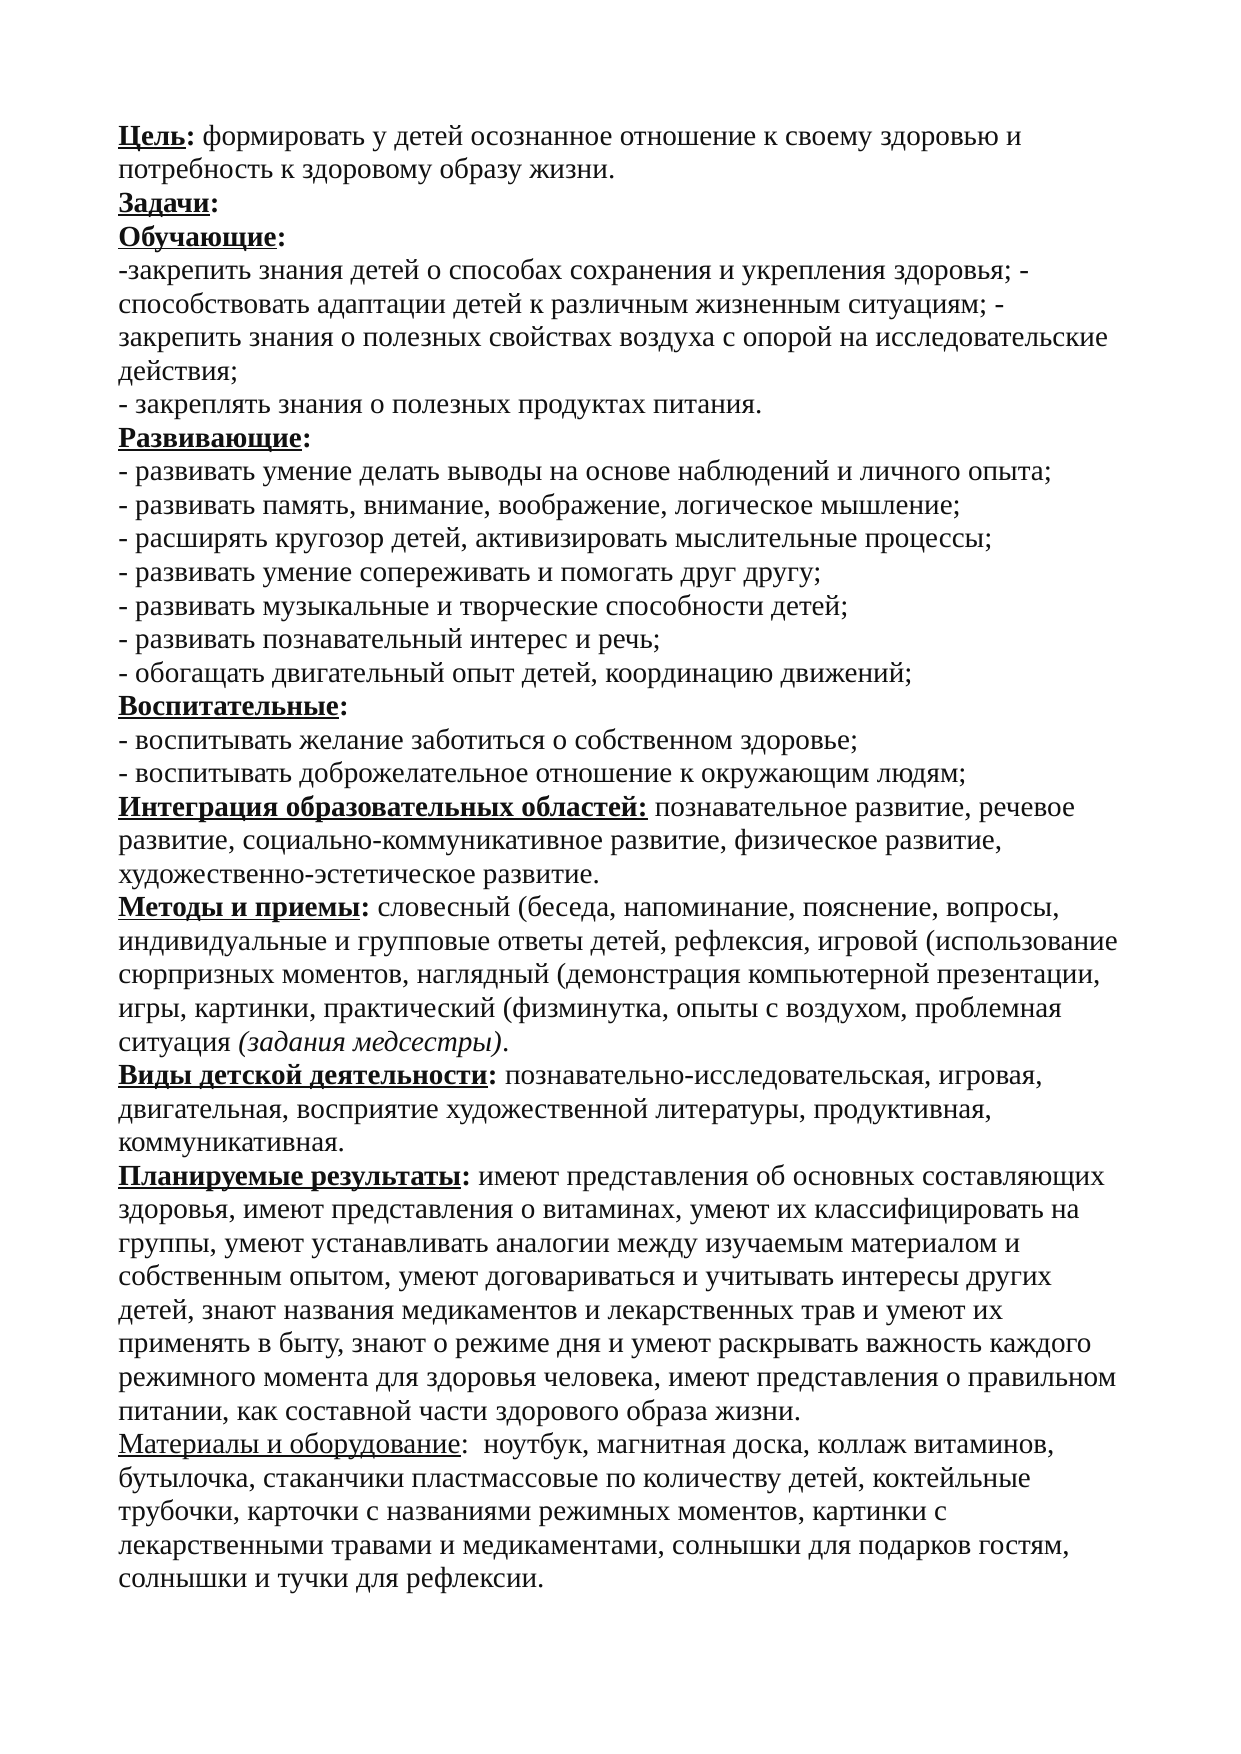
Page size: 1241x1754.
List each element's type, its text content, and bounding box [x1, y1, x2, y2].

text Обучающие: [118, 219, 1122, 252]
text Интеграция образовательных областей: познавательное развитие, речевое развитие, социально-коммуникативное развитие, физическое развитие, художественно-эстетическое развитие. [118, 789, 1122, 889]
text Виды детской деятельности: познавательно-исследовательская, игровая, двигательная, восприятие художественной литературы, продуктивная, коммуникативная. [118, 1057, 1122, 1158]
text Планируемые результаты: имеют представления об основных составляющих здоровья, имеют представления о витаминах, умеют их классифицировать на группы, умеют устанавливать аналогии между изучаемым материалом и собственным опытом, умеют договариваться и учитывать интересы других детей, знают названия медикаментов и лекарственных трав и умеют их применять в быту, знают о режиме дня и умеют раскрывать важность каждого режимного момента для здоровья человека, имеют представления о правильном питании, как составной части здорового образа жизни. [118, 1158, 1122, 1426]
text Цель: формировать у детей осознанное отношение к своему здоровью и потребность к здоровому образу жизни. [118, 118, 1122, 185]
text Задачи: [118, 185, 1122, 219]
text Развивающие: - развивать умение делать выводы на основе наблюдений и личного опыта; - развивать память, внимание, воображение, логическое мышление; - расширять кругозор детей, активизировать мыслительные процессы; - развивать умение сопереживать и помогать друг другу; - развивать музыкальные и творческие способности детей; - развивать познавательный интерес и речь; - обогащать двигательный опыт детей, координацию движений; [118, 420, 1122, 688]
text Материалы и оборудование: ноутбук, магнитная доска, коллаж витаминов, бутылочка, стаканчики пластмассовые по количеству детей, коктейльные трубочки, карточки с названиями режимных моментов, картинки с лекарственными травами и медикаментами, солнышки для подарков гостям, солнышки и тучки для рефлексии. [118, 1426, 1122, 1594]
text -закрепить знания детей о способах сохранения и укрепления здоровья; -способствовать адаптации детей к различным жизненным ситуациям; -закрепить знания о полезных свойствах воздуха с опорой на исследовательские действия; - закреплять знания о полезных продуктах питания. [118, 252, 1122, 420]
text Методы и приемы: словесный (беседа, напоминание, пояснение, вопросы, индивидуальные и групповые ответы детей, рефлексия, игровой (использование сюрпризных моментов, наглядный (демонстрация компьютерной презентации, игры, картинки, практический (физминутка, опыты с воздухом, проблемная ситуация (задания медсестры). [118, 889, 1122, 1057]
text Воспитательные: [118, 688, 1122, 722]
text - воспитывать желание заботиться о собственном здоровье; - воспитывать доброжелательное отношение к окружающим людям; [118, 722, 1122, 789]
